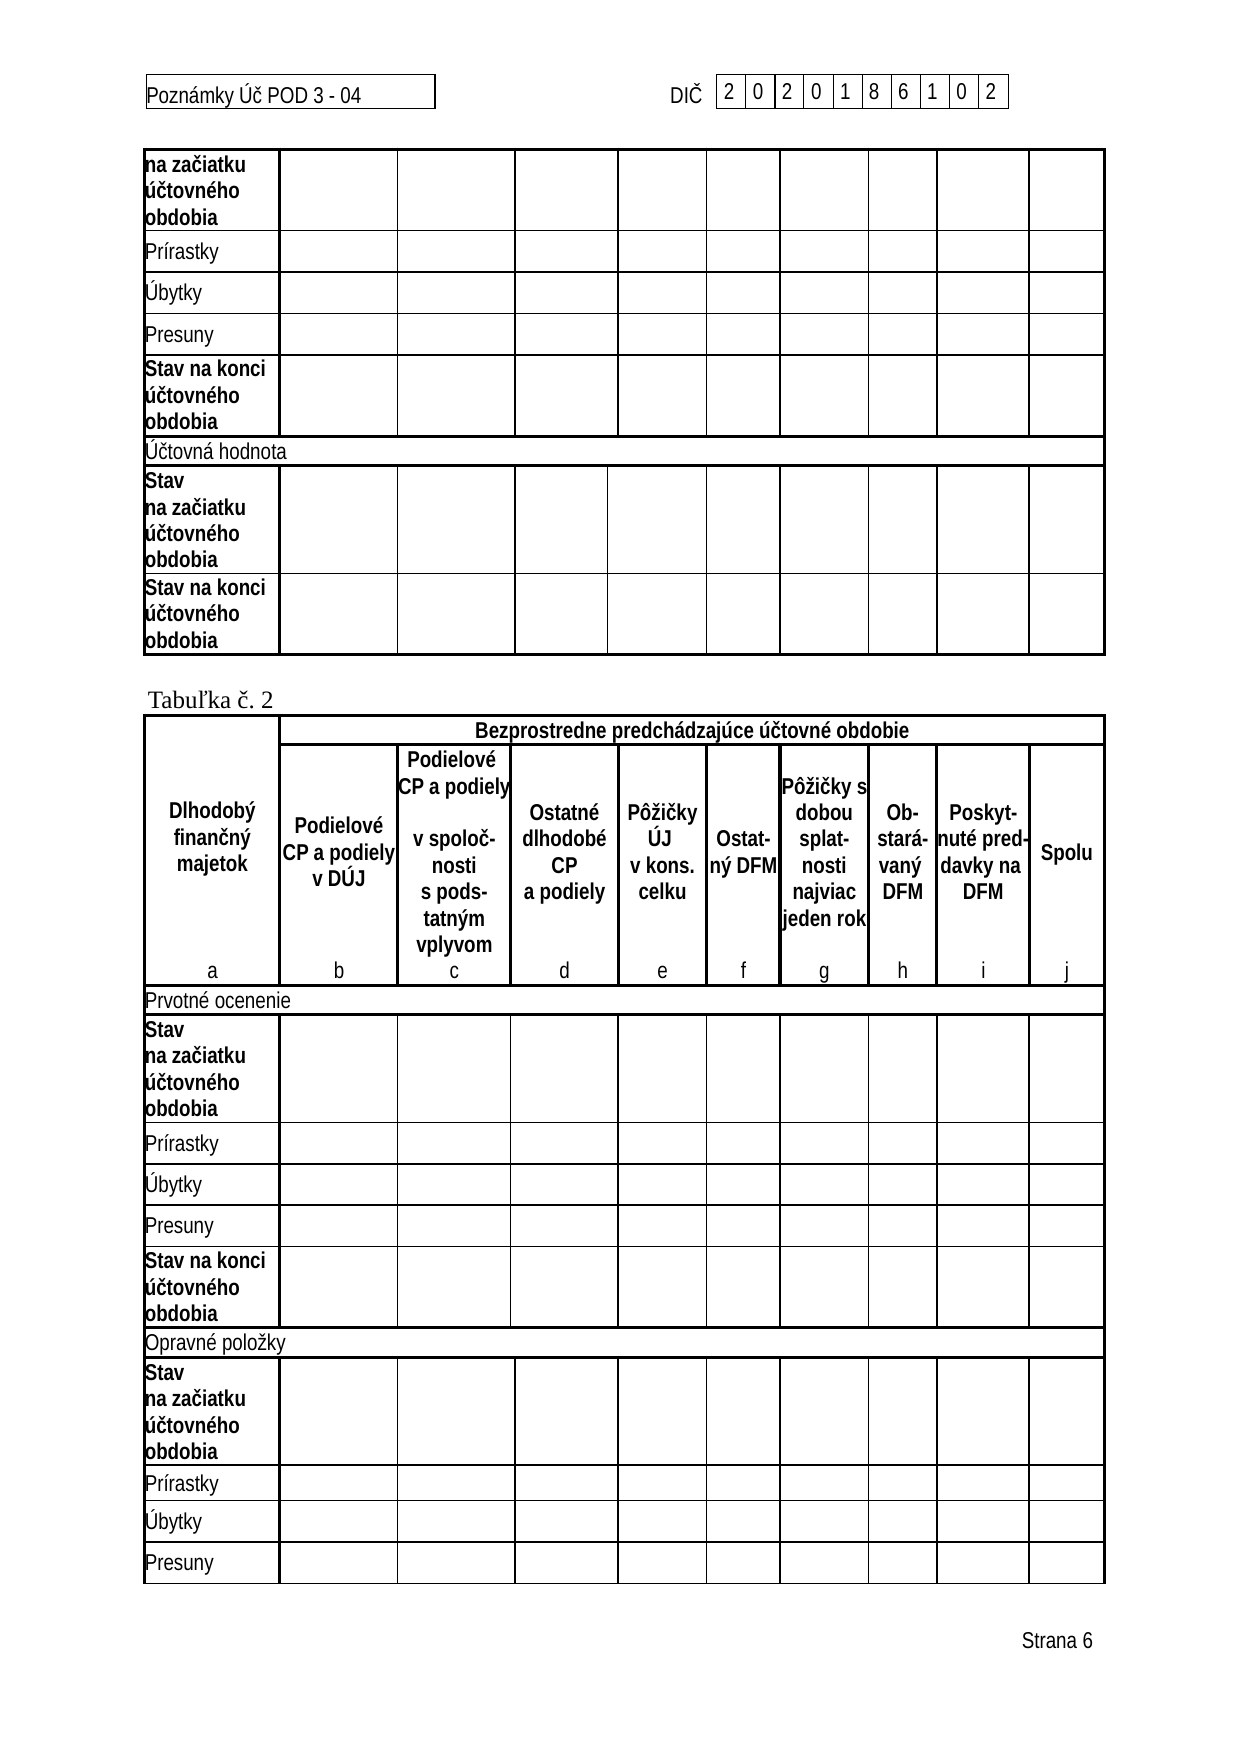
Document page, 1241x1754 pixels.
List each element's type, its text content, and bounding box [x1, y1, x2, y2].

table_cell [707, 1206, 779, 1246]
text Tabuľka č. 2 [148, 685, 1093, 714]
table_cell [281, 574, 397, 653]
table_cell [1030, 273, 1103, 312]
table_cell [398, 1016, 510, 1122]
table_cell Pôžičky s dobou splat-nosti najviac jeden rok [782, 746, 867, 957]
table_cell [781, 1466, 868, 1500]
table_cell [869, 1466, 936, 1500]
table_cell Presuny [146, 1206, 278, 1246]
table_cell Stav na začiatku účtovného obdobia [146, 467, 278, 572]
table_cell [781, 574, 868, 653]
table_cell [707, 1466, 779, 1500]
table_cell [869, 1247, 936, 1326]
table_cell [707, 1165, 779, 1204]
table_cell [781, 1247, 868, 1326]
table_cell [398, 1165, 510, 1204]
table_cell [516, 467, 607, 572]
table_cell [281, 1123, 397, 1163]
table_cell [869, 273, 936, 312]
table_cell [511, 1206, 617, 1246]
table_cell [1030, 1466, 1103, 1500]
table_header Dlhodobý finančný majetok [146, 717, 278, 957]
table_cell [781, 1206, 868, 1246]
table_cell Účtovná hodnota [146, 438, 1103, 464]
table_cell Úbytky [146, 1165, 278, 1204]
table_cell [516, 151, 617, 230]
table_cell [781, 231, 868, 271]
table_cell [1030, 356, 1103, 434]
table_cell [281, 1359, 397, 1464]
table_cell [869, 151, 936, 230]
table_cell [869, 314, 936, 354]
table_cell e [620, 957, 705, 983]
table_cell [707, 314, 779, 354]
table_cell [707, 1123, 779, 1163]
table_cell [398, 1466, 514, 1500]
table_cell [869, 574, 936, 653]
table_cell [281, 273, 397, 312]
table_cell [938, 1165, 1028, 1204]
table_cell Pôžičky ÚJ v kons. celku [620, 746, 705, 957]
table_cell [511, 1165, 617, 1204]
table_cell [938, 356, 1028, 434]
table_cell [1030, 1247, 1103, 1326]
table_cell [1030, 467, 1103, 572]
table_cell [398, 1123, 510, 1163]
table_cell Ostatné dlhodobé CP a podiely [512, 746, 617, 957]
table_cell h [870, 957, 935, 983]
table_cell [781, 1501, 868, 1541]
table_cell [938, 1247, 1028, 1326]
table_cell [516, 356, 617, 434]
table_cell Prvotné ocenenie [146, 987, 1103, 1013]
table_cell [516, 1359, 617, 1464]
table_cell [619, 273, 706, 312]
table_cell [1030, 231, 1103, 271]
table_cell Podielové CP a podiely v spoloč-nosti s pods-tatným vplyvom [399, 746, 509, 957]
table_cell [869, 1165, 936, 1204]
table_cell Ostat-ný DFM [708, 746, 778, 957]
table_cell [938, 151, 1028, 230]
table_cell [398, 1501, 514, 1541]
table_cell [281, 356, 397, 434]
table_cell [707, 1247, 779, 1326]
table_cell [938, 467, 1028, 572]
table_cell [869, 467, 936, 572]
table_cell [516, 231, 617, 271]
table_cell [281, 1206, 397, 1246]
table_cell [516, 273, 617, 312]
table_cell [938, 1501, 1028, 1541]
table_cell [781, 356, 868, 434]
table_cell [619, 356, 706, 434]
table_cell Presuny [146, 1543, 278, 1582]
table_cell [516, 1543, 617, 1582]
table_cell [707, 273, 779, 312]
table_cell [398, 273, 514, 312]
table_cell [398, 574, 514, 653]
table_cell [398, 314, 514, 354]
table_cell [281, 1165, 397, 1204]
table_cell [619, 1359, 706, 1464]
table_cell [781, 1359, 868, 1464]
table_cell [938, 1359, 1028, 1464]
table_cell [781, 467, 868, 572]
table_cell [707, 1016, 779, 1122]
table_cell f [708, 957, 778, 983]
table_cell [869, 1359, 936, 1464]
table_cell [707, 574, 779, 653]
table_cell d [512, 957, 617, 983]
table_cell Spolu [1031, 746, 1103, 957]
table_cell [398, 356, 514, 434]
table_cell Prírastky [146, 231, 278, 271]
table_cell [619, 1206, 706, 1246]
table_cell [869, 231, 936, 271]
table_cell [938, 574, 1028, 653]
table_cell Podielové CP a podiely v DÚJ [281, 746, 396, 957]
table_cell [1030, 1165, 1103, 1204]
table_cell [781, 1123, 868, 1163]
table_cell [1030, 1206, 1103, 1246]
table_cell Stav na konci účtovného obdobia [146, 1247, 278, 1326]
table_cell Úbytky [146, 273, 278, 312]
table_cell [707, 231, 779, 271]
table_cell [281, 1247, 397, 1326]
table_cell [938, 1206, 1028, 1246]
table_cell [1030, 1359, 1103, 1464]
table_cell [707, 151, 779, 230]
table_cell [619, 1466, 706, 1500]
table_cell [608, 574, 706, 653]
table_cell [511, 1123, 617, 1163]
table_cell c [399, 957, 509, 983]
table_cell [938, 273, 1028, 312]
table_cell [938, 1016, 1028, 1122]
table_cell [869, 1501, 936, 1541]
table_cell [516, 574, 607, 653]
table_cell [781, 1543, 868, 1582]
table_cell [281, 1501, 397, 1541]
table_cell Stav na konci účtovného obdobia [146, 356, 278, 434]
table_cell [511, 1247, 617, 1326]
table_cell [511, 1016, 617, 1122]
table_cell [1030, 314, 1103, 354]
table_cell j [1031, 957, 1103, 983]
table_cell [281, 467, 397, 572]
table_cell Stav na začiatku účtovného obdobia [146, 1016, 278, 1122]
table_cell [281, 1016, 397, 1122]
table_cell a [146, 957, 278, 983]
table_cell [281, 231, 397, 271]
table_cell [516, 1466, 617, 1500]
table_cell [516, 1501, 617, 1541]
table_cell [398, 1247, 510, 1326]
table_cell [619, 151, 706, 230]
table_cell Poskyt-nuté pred-davky na DFM [938, 746, 1028, 957]
table_cell [869, 1016, 936, 1122]
table_cell Prírastky [146, 1466, 278, 1500]
table_cell [619, 314, 706, 354]
table_cell [398, 467, 514, 572]
table_cell Prírastky [146, 1123, 278, 1163]
table_cell [781, 1165, 868, 1204]
table_cell [1030, 151, 1103, 230]
table_cell [707, 1501, 779, 1541]
table_cell [398, 1359, 514, 1464]
table_cell [619, 1165, 706, 1204]
table_cell [619, 1501, 706, 1541]
table_cell [938, 1123, 1028, 1163]
table_cell [869, 1123, 936, 1163]
table_cell [781, 273, 868, 312]
table_cell [516, 314, 617, 354]
table_cell [781, 151, 868, 230]
table_cell [869, 1206, 936, 1246]
table_cell [781, 1016, 868, 1122]
table_cell [608, 467, 706, 572]
table_cell [938, 314, 1028, 354]
table_cell b [281, 957, 396, 983]
table_cell [869, 356, 936, 434]
table_cell [1030, 574, 1103, 653]
table_cell [707, 467, 779, 572]
table_cell [707, 1543, 779, 1582]
table_cell na začiatku účtovného obdobia [146, 151, 278, 230]
table_cell [398, 151, 514, 230]
table_cell [938, 231, 1028, 271]
table_cell Úbytky [146, 1501, 278, 1541]
table_cell [1030, 1123, 1103, 1163]
table_header Bezprostredne predchádzajúce účtovné obdobie [281, 717, 1103, 743]
table_cell [619, 1247, 706, 1326]
table_cell [398, 1543, 514, 1582]
table_cell [1030, 1016, 1103, 1122]
table_cell [938, 1466, 1028, 1500]
table_cell [707, 356, 779, 434]
table_cell [938, 1543, 1028, 1582]
table_cell Opravné položky [146, 1329, 1103, 1356]
table_cell [619, 231, 706, 271]
table_cell Stav na konci účtovného obdobia [146, 574, 278, 653]
table_cell [1030, 1501, 1103, 1541]
table_cell [619, 1123, 706, 1163]
table_cell g [782, 957, 867, 983]
table_cell [707, 1359, 779, 1464]
table_cell [869, 1543, 936, 1582]
table_cell [619, 1543, 706, 1582]
table_cell [281, 1466, 397, 1500]
table_cell Stav na začiatku účtovného obdobia [146, 1359, 278, 1464]
table_cell Presuny [146, 314, 278, 354]
table_cell [1030, 1543, 1103, 1582]
table_cell [281, 1543, 397, 1582]
table_cell [781, 314, 868, 354]
table_cell [398, 1206, 510, 1246]
table_cell [281, 314, 397, 354]
table_cell Ob-stará-vaný DFM [870, 746, 935, 957]
table_cell [619, 1016, 706, 1122]
table_cell [398, 231, 514, 271]
table_cell i [938, 957, 1028, 983]
table_cell [281, 151, 397, 230]
